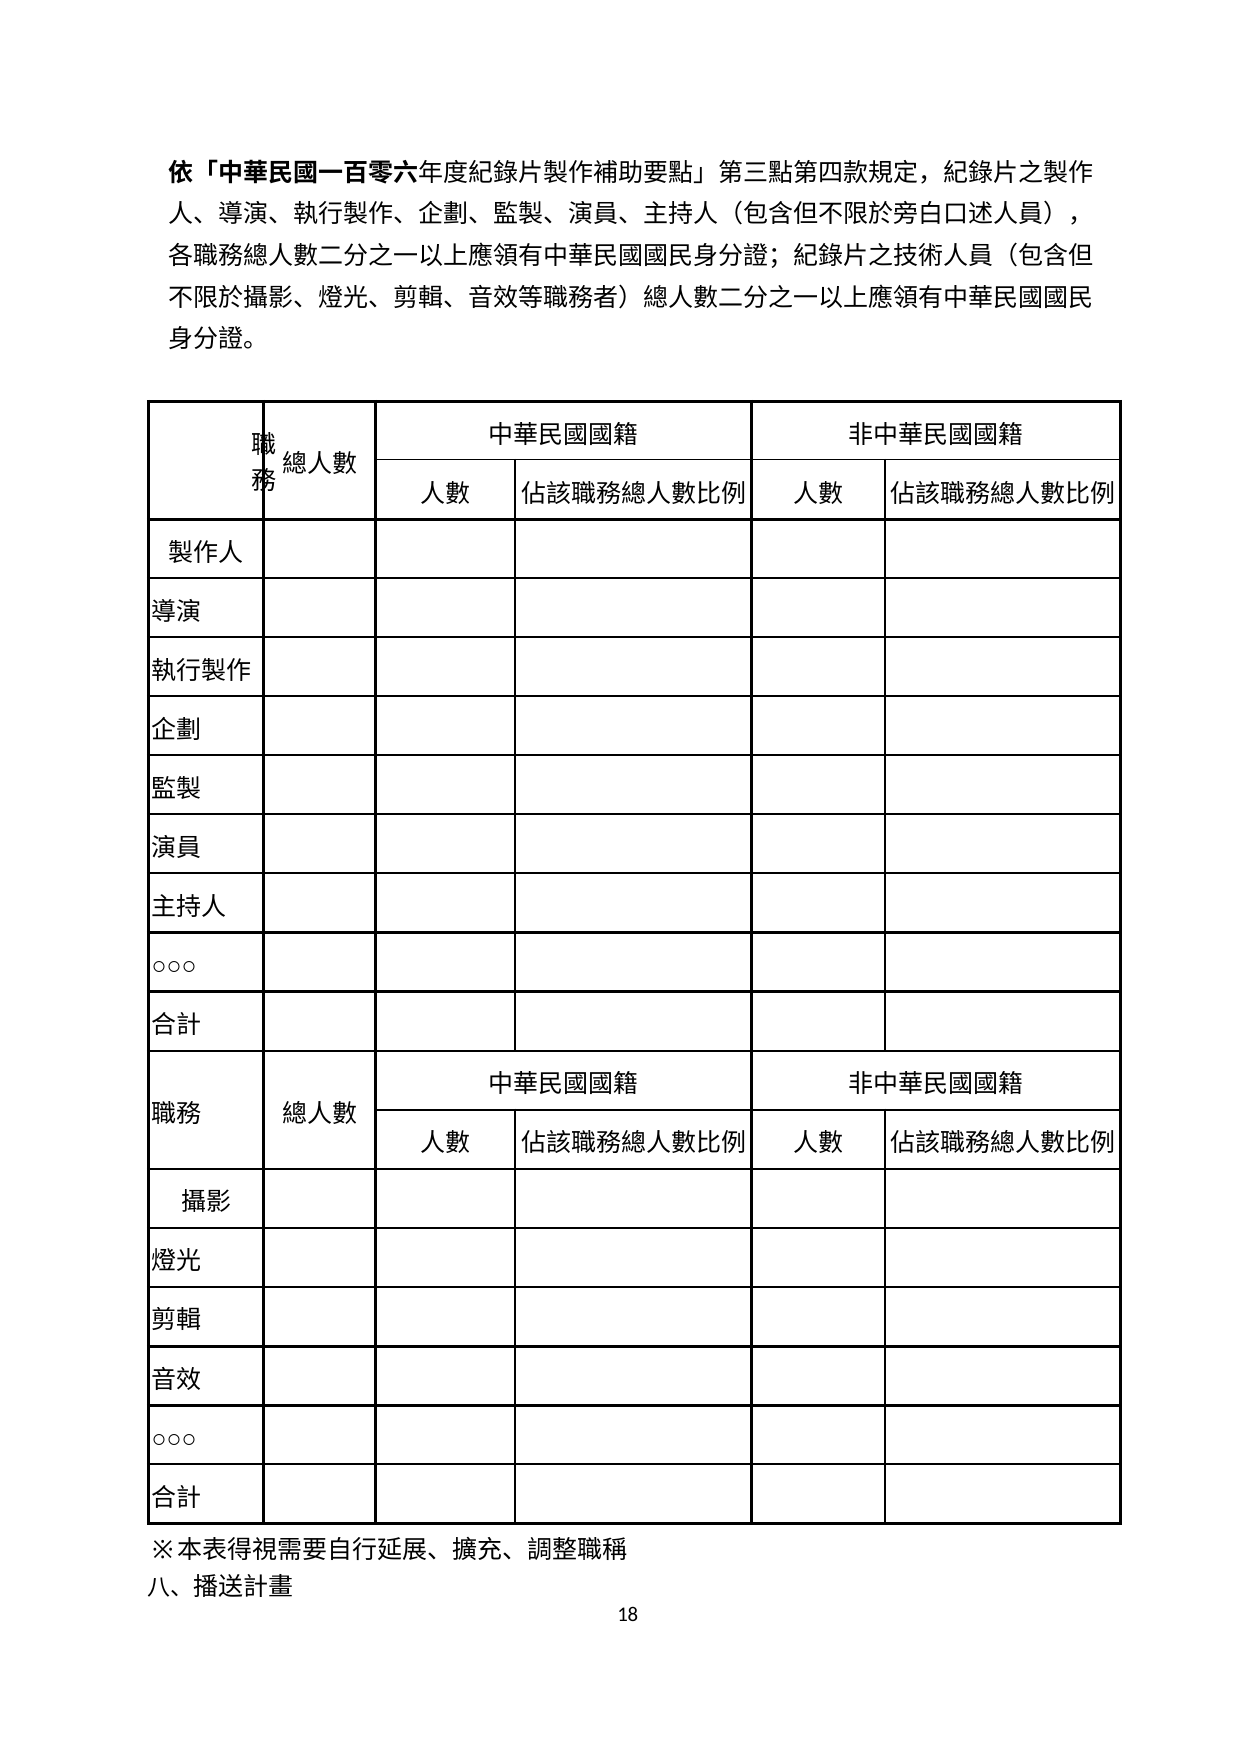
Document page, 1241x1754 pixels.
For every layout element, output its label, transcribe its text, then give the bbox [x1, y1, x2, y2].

table_cell [377, 815, 514, 872]
table_cell 佔該職務總人數比例 [886, 460, 1119, 518]
table_cell [377, 1407, 514, 1463]
table_cell [753, 993, 884, 1049]
table_header 非中華民國國籍 [753, 403, 1119, 459]
table_cell [265, 874, 374, 931]
table_cell [753, 874, 884, 931]
table_cell 主持人 [150, 874, 262, 931]
table_cell [886, 934, 1119, 990]
table_cell [265, 756, 374, 813]
table_cell 剪輯 [150, 1288, 262, 1345]
table_cell [886, 521, 1119, 577]
table_cell [377, 1229, 514, 1286]
table_cell 非中華民國國籍 [753, 1052, 1119, 1108]
table_cell [377, 1348, 514, 1404]
table_cell [886, 1407, 1119, 1463]
table_cell [886, 579, 1119, 636]
table_cell 合計 [150, 993, 262, 1049]
table_cell 職務 [150, 1052, 262, 1168]
table_cell [886, 874, 1119, 931]
table_cell [753, 697, 884, 754]
table_cell [265, 1407, 374, 1463]
text ※本表得視需要自行延展、擴充、調整職稱 [148, 1525, 1107, 1567]
table_cell [753, 815, 884, 872]
table_cell [265, 993, 374, 1049]
table_cell [516, 934, 750, 990]
table_cell [265, 1229, 374, 1286]
table_cell [516, 697, 750, 754]
table_cell [377, 1170, 514, 1227]
table_cell [265, 521, 374, 577]
table_cell [753, 1465, 884, 1522]
table_cell [886, 1229, 1119, 1286]
table_cell [265, 1288, 374, 1345]
table_cell [377, 521, 514, 577]
table_cell [377, 874, 514, 931]
table_cell [886, 1348, 1119, 1404]
table_cell [377, 697, 514, 754]
table_cell [377, 934, 514, 990]
table_cell [886, 1288, 1119, 1345]
text 依「中華民國一百零六年度紀錄片製作補助要點」第三點第四款規定，紀錄片之製作人、導演、執行製作、企劃、監製、演員、主持人（包含但不限於旁白口述人員），各職務總人數二分之一以上應領有中華民國國民身分證；紀錄片之技術人員（包含但不限於攝影、燈光、剪輯、音效等職務者）總人數二分之一以上應領有中華民國國民身分證。 [168, 148, 1107, 356]
table_cell [265, 815, 374, 872]
table_cell 音效 [150, 1348, 262, 1404]
table_cell [886, 993, 1119, 1049]
table_cell [753, 1288, 884, 1345]
table_cell [886, 697, 1119, 754]
table_cell [753, 521, 884, 577]
table_cell [886, 756, 1119, 813]
table_cell [516, 1407, 750, 1463]
table_cell 佔該職務總人數比例 [516, 460, 750, 518]
table_cell 監製 [150, 756, 262, 813]
table_cell [377, 638, 514, 695]
table_cell 導演 [150, 579, 262, 636]
table_cell 中華民國國籍 [377, 1052, 750, 1108]
table_cell [516, 1229, 750, 1286]
table_cell [753, 756, 884, 813]
table_cell [516, 815, 750, 872]
table_cell ○○○ [150, 1407, 262, 1463]
table_cell 執行製作 [150, 638, 262, 695]
table_cell [753, 579, 884, 636]
table_cell [516, 638, 750, 695]
table_cell 佔該職務總人數比例 [886, 1111, 1119, 1168]
table_cell [516, 1348, 750, 1404]
table_cell [753, 1229, 884, 1286]
table_cell [516, 521, 750, 577]
table_cell 燈光 [150, 1229, 262, 1286]
table_cell [265, 697, 374, 754]
table_cell [886, 1465, 1119, 1522]
table_cell [265, 638, 374, 695]
table_cell [753, 638, 884, 695]
table_cell 合計 [150, 1465, 262, 1522]
table_cell [377, 1465, 514, 1522]
table_cell [377, 993, 514, 1049]
table_cell [516, 756, 750, 813]
table_cell [753, 1170, 884, 1227]
table_cell [753, 1407, 884, 1463]
table_cell 製作人 [150, 521, 262, 577]
table_cell 人數 [753, 460, 884, 518]
table_cell 總人數 [265, 1052, 374, 1168]
table_cell [516, 993, 750, 1049]
table_cell 人數 [753, 1111, 884, 1168]
table_cell [265, 934, 374, 990]
table_cell [377, 756, 514, 813]
table_cell [886, 638, 1119, 695]
text 八、播送計畫 [148, 1567, 1107, 1603]
table_cell [265, 579, 374, 636]
table_cell 人數 [377, 460, 514, 518]
table_cell [516, 579, 750, 636]
table_cell [265, 1465, 374, 1522]
table_cell 演員 [150, 815, 262, 872]
table_cell ○○○ [150, 934, 262, 990]
table_header 中華民國國籍 [377, 403, 750, 459]
table_cell 人數 [377, 1111, 514, 1168]
table_cell [265, 1348, 374, 1404]
table_cell 企劃 [150, 697, 262, 754]
table_header 職務 [150, 403, 262, 518]
table_cell [886, 815, 1119, 872]
table_cell [516, 1288, 750, 1345]
table_header 總人數 [265, 403, 374, 518]
table_cell [377, 579, 514, 636]
table_cell 攝影 [150, 1170, 262, 1227]
table_cell 佔該職務總人數比例 [516, 1111, 750, 1168]
table_cell [265, 1170, 374, 1227]
table_cell [377, 1288, 514, 1345]
table_cell [753, 934, 884, 990]
table_cell [516, 1170, 750, 1227]
table_cell [753, 1348, 884, 1404]
table_cell [886, 1170, 1119, 1227]
table_cell [516, 1465, 750, 1522]
table_cell [516, 874, 750, 931]
